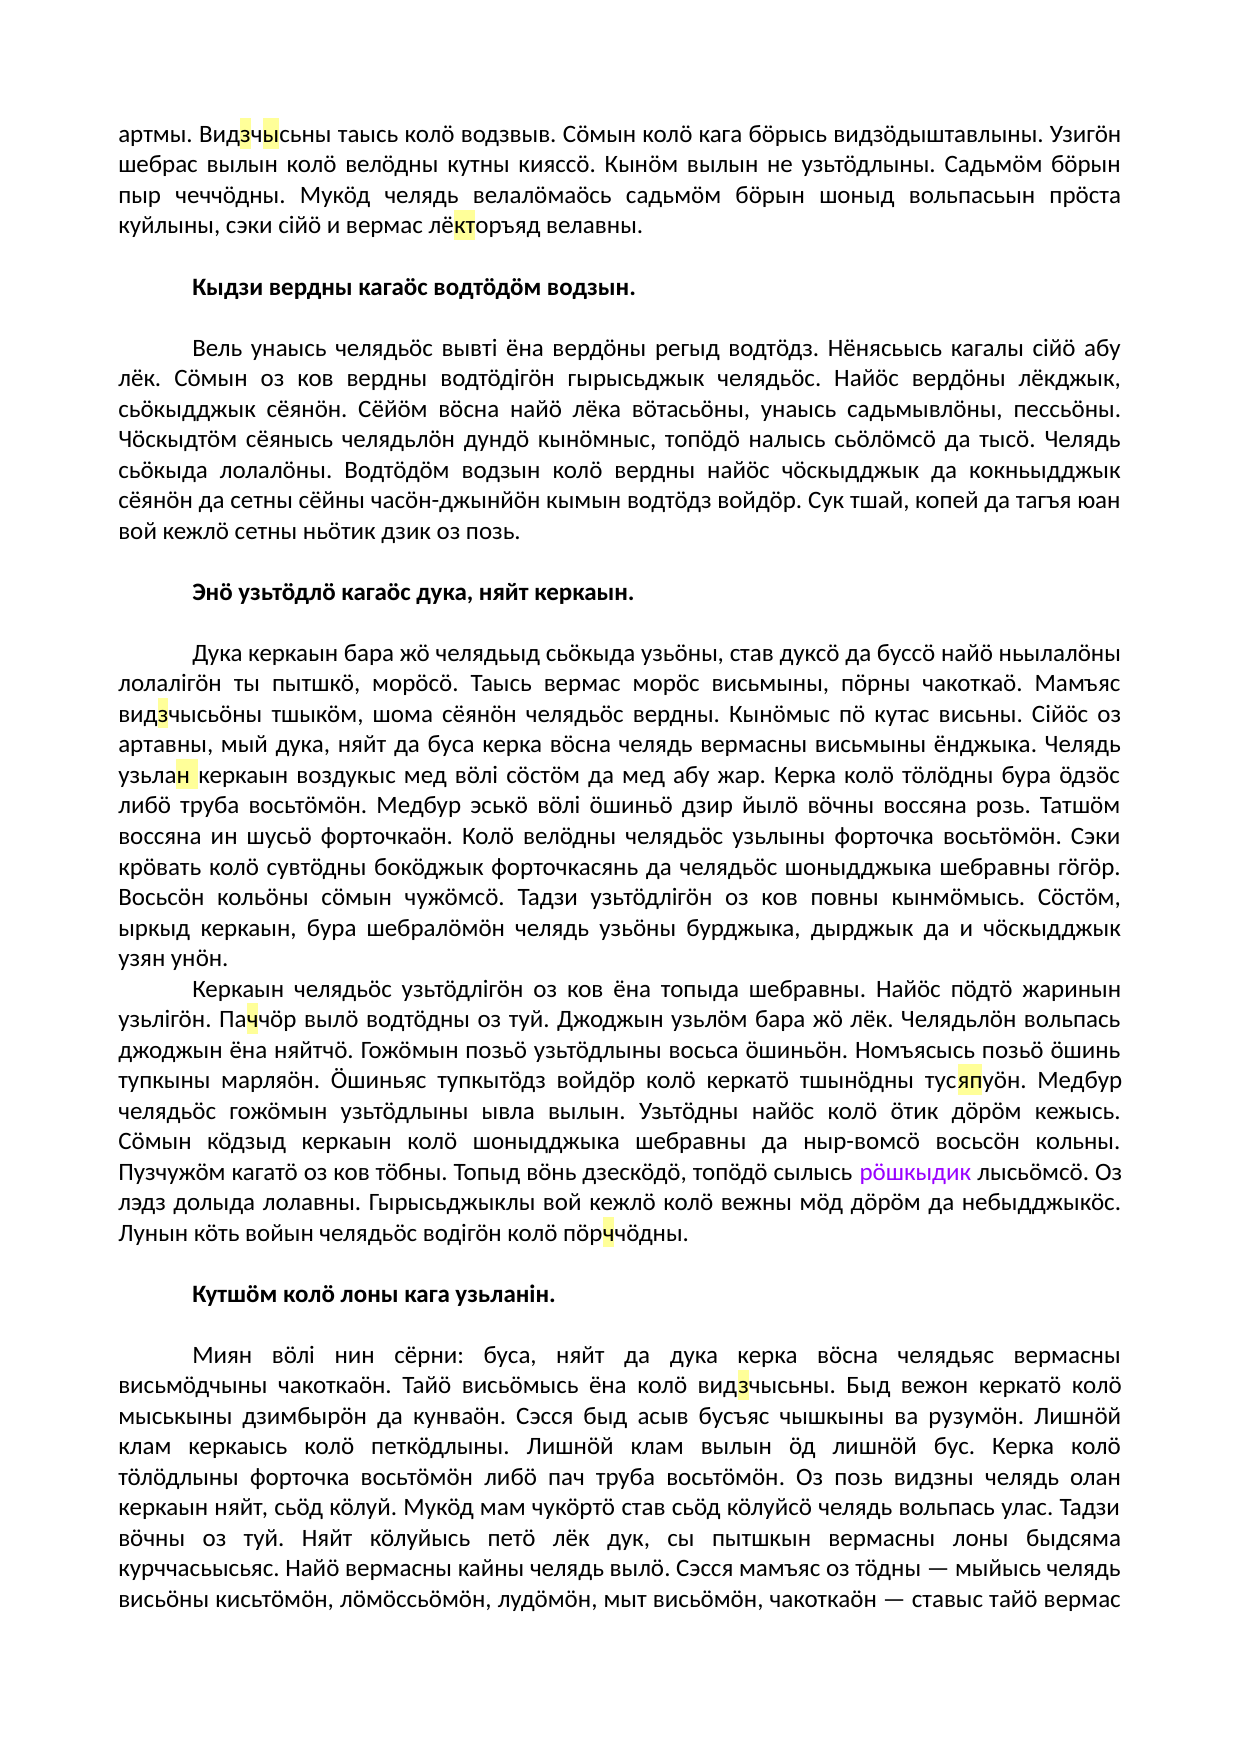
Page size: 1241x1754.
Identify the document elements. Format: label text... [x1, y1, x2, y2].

text Дука керкаын бара жӧ челядьыд сьӧкыда узьӧны, став дуксӧ да буссӧ найӧ ньылалӧны лолалігӧн ты пытшкӧ, морӧсӧ. Таысь вермас морӧс висьмыны, пӧрны чакоткаӧ. Мамъяс видзчысьӧны тшыкӧм, шома сёянӧн челядьӧс вердны. Кынӧмыс пӧ кутас висьны. Сійӧс оз артавны, мый дука, няйт да буса керка вӧсна челядь вермасны висьмыны ёнджыка. Челядь узьлан керкаын воздукыс мед вӧлі сӧстӧм да мед абу жар. Керка колӧ тӧлӧдны бура ӧдзӧс либӧ труба восьтӧмӧн. Медбур эськӧ вӧлі ӧшиньӧ дзир йылӧ вӧчны воссяна розь. Татшӧм воссяна ин шусьӧ форточкаӧн. Колӧ велӧдны челядьӧс узьлыны форточка восьтӧмӧн. Сэки крӧвать колӧ сувтӧдны бокӧджык форточкасянь да челядьӧс шоныдджыка шебравны гӧгӧр. Восьсӧн кольӧны сӧмын чужӧмсӧ. Тадзи узьтӧдлігӧн оз ков повны кынмӧмысь. Сӧстӧм, ыркыд керкаын, бура шебралӧмӧн челядь узьӧны бурджыка, дырджык да и чӧскыдджык узян унӧн. [118, 637, 1122, 973]
text Миян вӧлі нин сёрни: буса, няйт да дука керка вӧсна челядьяс вермасны висьмӧдчыны чакоткаӧн. Тайӧ висьӧмысь ёна колӧ видзчысьны. Быд вежон керкатӧ колӧ мыськыны дзимбырӧн да кунваӧн. Сэсся быд асыв бусъяс чышкыны ва рузумӧн. Лишнӧй клам керкаысь колӧ петкӧдлыны. Лишнӧй клам вылын ӧд лишнӧй бус. Керка колӧ тӧлӧдлыны форточка восьтӧмӧн либӧ пач труба восьтӧмӧн. Оз позь видзны челядь олан керкаын няйт, сьӧд кӧлуй. Мукӧд мам чукӧртӧ став сьӧд кӧлуйсӧ челядь вольпась улас. Тадзи вӧчны оз туй. Няйт кӧлуйысь петӧ лёк дук, сы пытшкын вермасны лоны быдсяма курччасьысьяс. Найӧ вермасны кайны челядь вылӧ. Сэсся мамъяс оз тӧдны — мыйысь челядь висьӧны кисьтӧмӧн, лӧмӧссьӧмӧн, лудӧмӧн, мыт висьӧмӧн, чакоткаӧн — ставыс тайӧ вермас [118, 1339, 1122, 1614]
text Вель унаысь челядьӧс вывті ёна вердӧны регыд водтӧдз. Нёнясьысь кагалы сійӧ абу лёк. Сӧмын оз ков вердны водтӧдігӧн гырысьджык челядьӧс. Найӧс вердӧны лёкджык, сьӧкыдджык сёянӧн. Сёйӧм вӧсна найӧ лёка вӧтасьӧны, унаысь садьмывлӧны, пессьӧны. Чӧскыдтӧм сёянысь челядьлӧн дундӧ кынӧмныс, топӧдӧ налысь сьӧлӧмсӧ да тысӧ. Челядь сьӧкыда лолалӧны. Водтӧдӧм водзын колӧ вердны найӧс чӧскыдджык да кокньыдджык сёянӧн да сетны сёйны часӧн-джынйӧн кымын водтӧдз войдӧр. Сук тшай, копей да тагъя юан вой кежлӧ сетны ньӧтик дзик оз позь. [118, 332, 1122, 545]
text Кыдзи вердны кагаӧс водтӧдӧм водзын. [118, 271, 1122, 301]
text Керкаын челядьӧс узьтӧдлігӧн оз ков ёна топыда шебравны. Найӧс пӧдтӧ жаринын узьлігӧн. Паччӧр вылӧ водтӧдны оз туй. Джоджын узьлӧм бара жӧ лёк. Челядьлӧн вольпась джоджын ёна няйтчӧ. Гожӧмын позьӧ узьтӧдлыны восьса ӧшиньӧн. Номъясысь позьӧ ӧшинь тупкыны марляӧн. Ӧшиньяс тупкытӧдз войдӧр колӧ керкатӧ тшынӧдны тусяпуӧн. Медбур челядьӧс гожӧмын узьтӧдлыны ывла вылын. Узьтӧдны найӧс колӧ ӧтик дӧрӧм кежысь. Сӧмын кӧдзыд керкаын колӧ шоныдджыка шебравны да ныр-вомсӧ восьсӧн кольны. Пузчужӧм кагатӧ оз ков тӧбны. Топыд вӧнь дзескӧдӧ, топӧдӧ сылысь рӧшкыдик лысьӧмсӧ. Оз лэдз долыда лолавны. Гырысьджыклы вой кежлӧ колӧ вежны мӧд дӧрӧм да небыдджыкӧс. Лунын кӧть войын челядьӧс водігӧн колӧ пӧрччӧдны. [118, 973, 1122, 1247]
text Кутшӧм колӧ лоны кага узьланін. [118, 1278, 1122, 1308]
text Энӧ узьтӧдлӧ кагаӧс дука, няйт керкаын. [118, 576, 1122, 606]
text артмы. Видзчысьны таысь колӧ водзвыв. Сӧмын колӧ кага бӧрысь видзӧдыштавлыны. Узигӧн шебрас вылын колӧ велӧдны кутны кияссӧ. Кынӧм вылын не узьтӧдлыны. Садьмӧм бӧрын пыр чеччӧдны. Мукӧд челядь велалӧмаӧсь садьмӧм бӧрын шоныд вольпасьын прӧста куйлыны, сэки сійӧ и вермас лёкторъяд велавны. [118, 118, 1122, 240]
